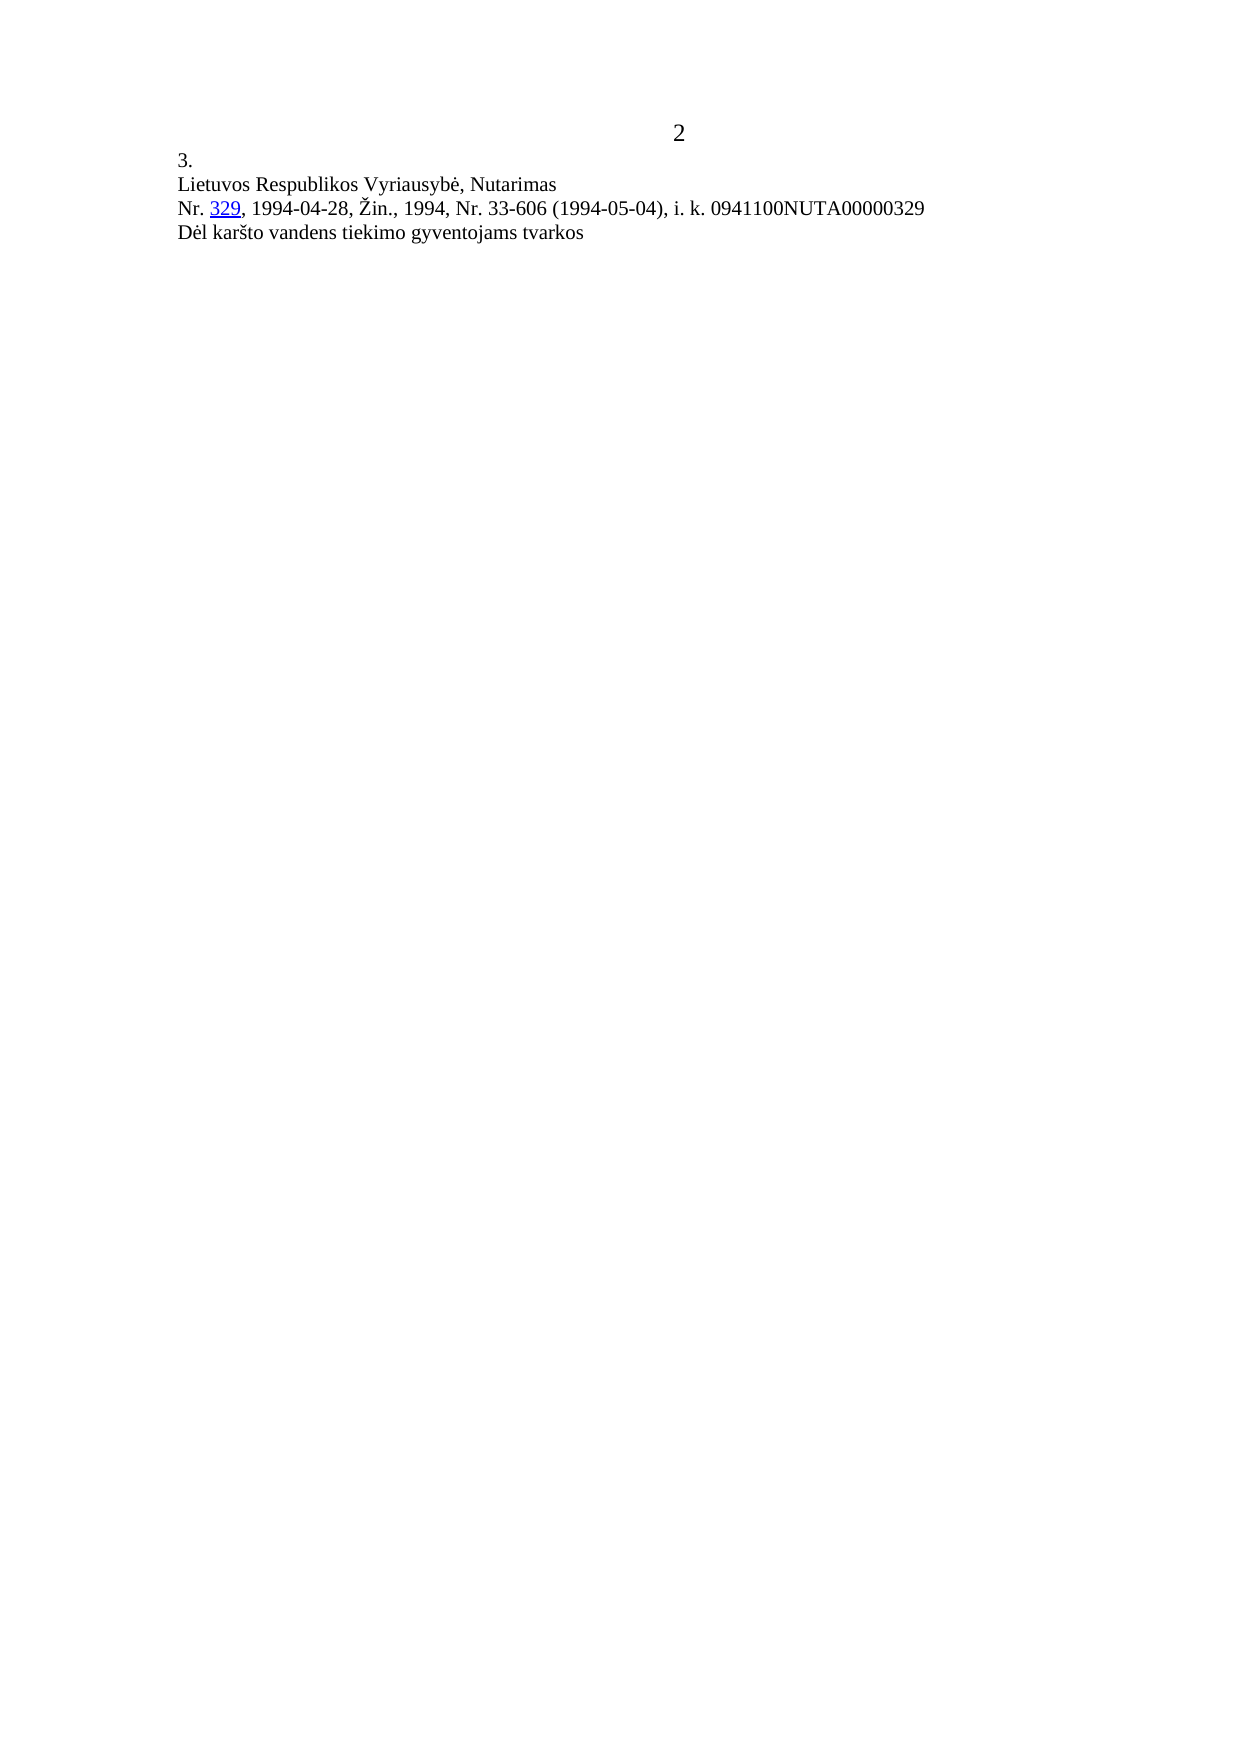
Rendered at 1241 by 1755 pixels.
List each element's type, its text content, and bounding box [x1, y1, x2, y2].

text Dėl karšto vandens tiekimo gyventojams tvarkos [177, 220, 1181, 244]
text Nr. 329, 1994-04-28, Žin., 1994, Nr. 33-606 (1994-05-04), i. k. 0941100NUTA00000329 [177, 196, 1181, 220]
text 3. [177, 148, 1181, 172]
text Lietuvos Respublikos Vyriausybė, Nutarimas [177, 172, 1181, 196]
